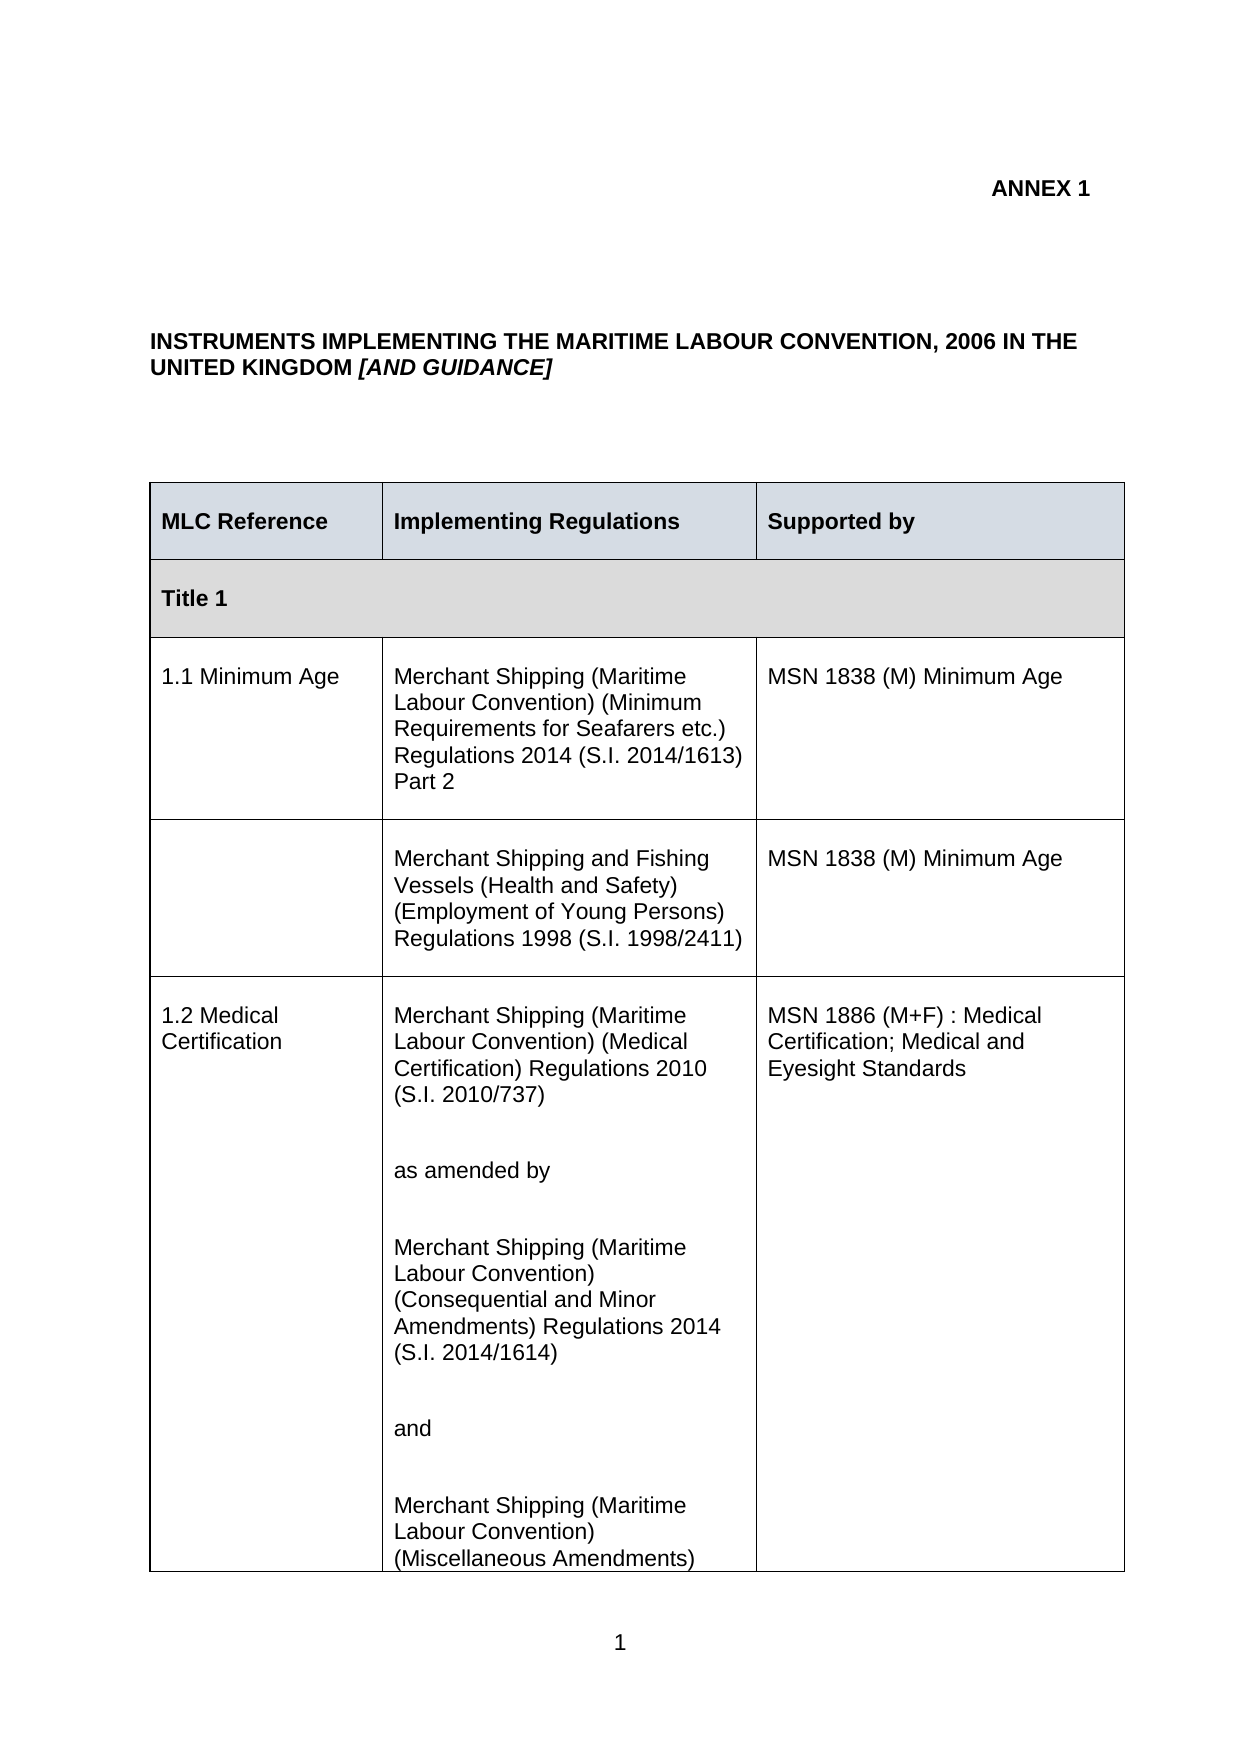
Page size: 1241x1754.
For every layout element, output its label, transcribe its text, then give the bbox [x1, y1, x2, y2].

table_cell Merchant Shipping and Fishing Vessels (Health and Safety) (Employment of Young Persons) Regulations 1998 (S.I. 1998/2411) [383, 820, 756, 976]
table_cell MSN 1886 (M+F) : Medical Certification; Medical and Eyesight Standards [757, 977, 1124, 1571]
table_header Implementing Regulations [383, 483, 756, 559]
table_cell Title 1 [151, 560, 1124, 637]
table_cell Merchant Shipping (Maritime Labour Convention) (Medical Certification) Regulations 2010 (S.I. 2010/737) as amended by Merchant Shipping (Maritime Labour Convention) (Consequential and Minor Amendments) Regulations 2014 (S.I. 2014/1614) and Merchant Shipping (Maritime Labour Convention) (Miscellaneous Amendments) [383, 977, 756, 1571]
table_cell Merchant Shipping (Maritime Labour Convention) (Minimum Requirements for Seafarers etc.) Regulations 2014 (S.I. 2014/1613) Part 2 [383, 638, 756, 819]
table_header MLC Reference [151, 483, 382, 559]
table_cell [151, 820, 382, 976]
table_cell MSN 1838 (M) Minimum Age [757, 820, 1124, 976]
table_cell 1.2 Medical Certification [151, 977, 382, 1571]
table_header Supported by [757, 483, 1124, 559]
text ANNEX 1 [150, 175, 1090, 201]
table_cell 1.1 Minimum Age [151, 638, 382, 819]
table_cell MSN 1838 (M) Minimum Age [757, 638, 1124, 819]
text INSTRUMENTS IMPLEMENTING THE MARITIME LABOUR CONVENTION, 2006 IN THE UNITED KINGDOM [AND GUIDANCE] [150, 328, 1090, 380]
